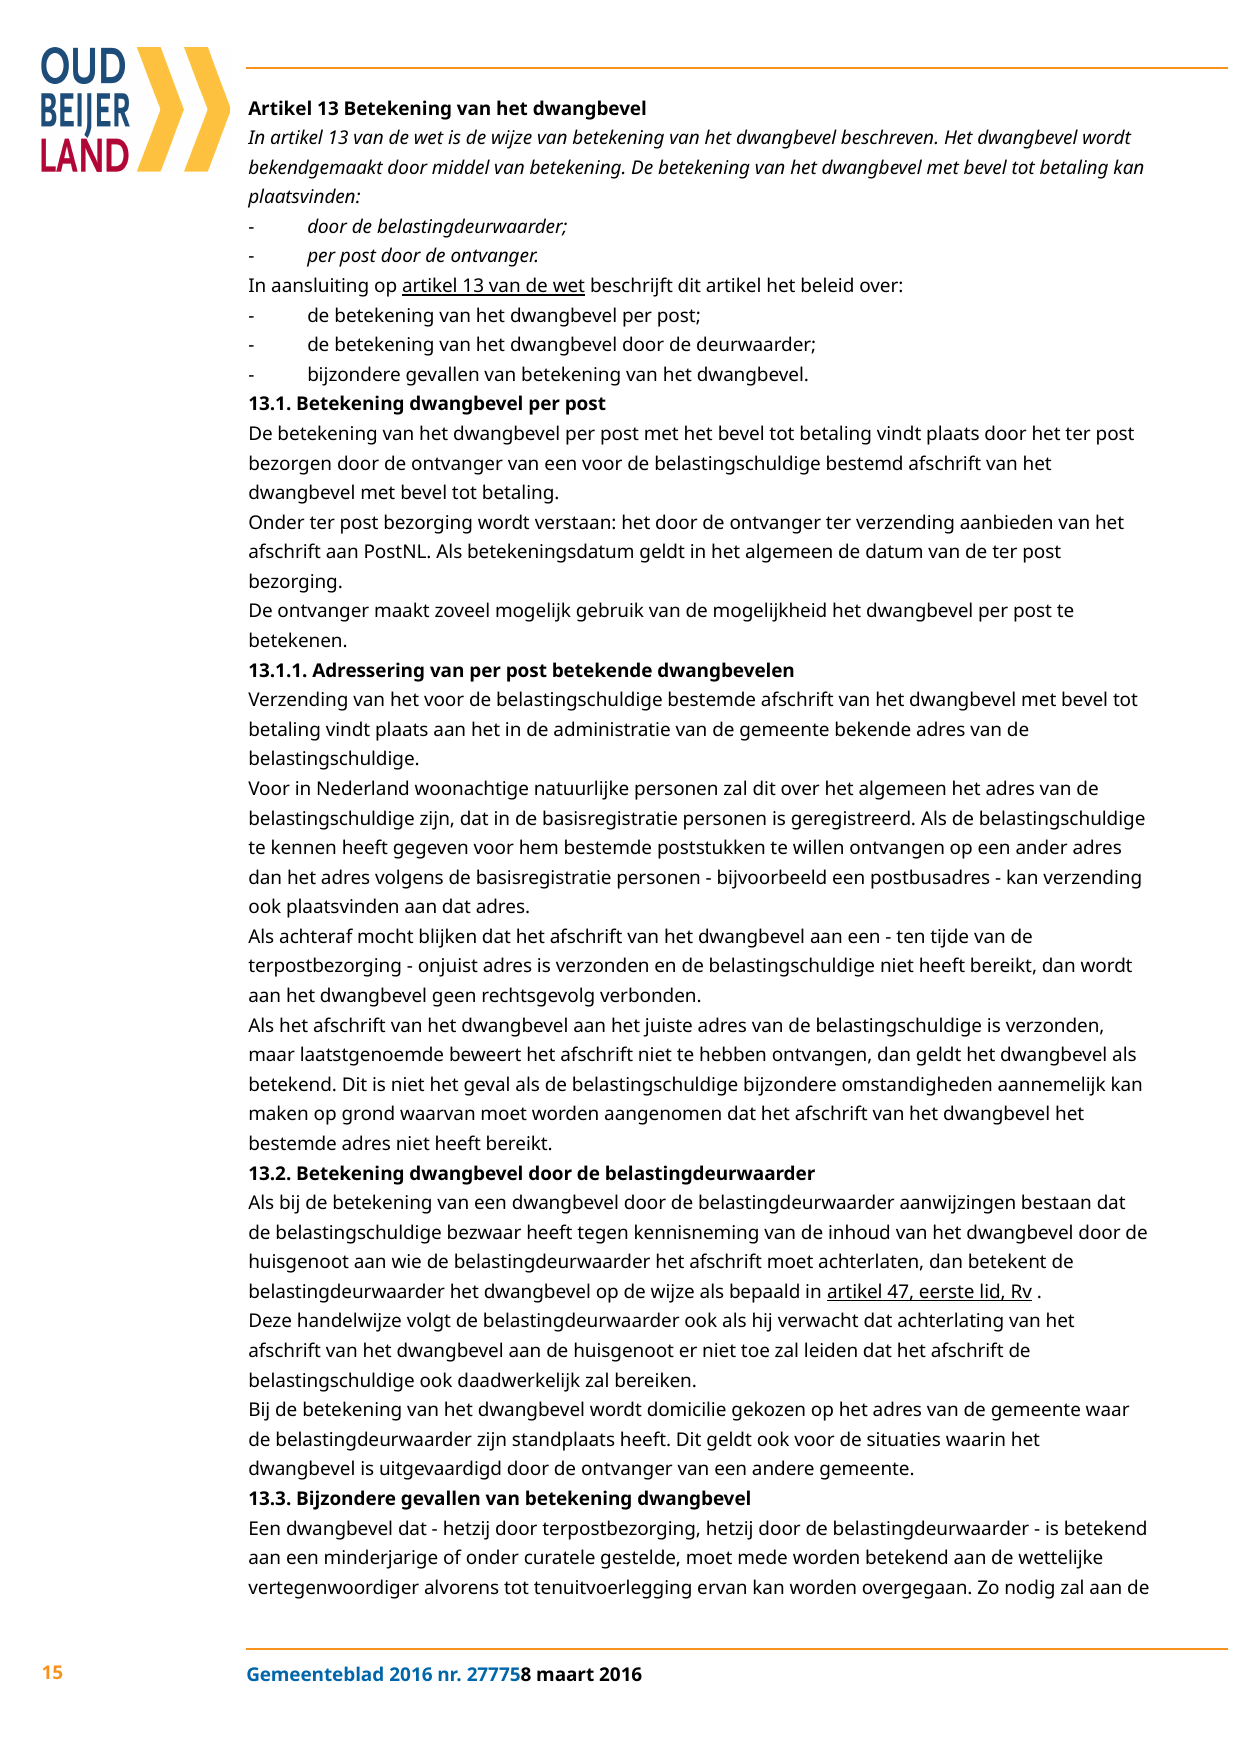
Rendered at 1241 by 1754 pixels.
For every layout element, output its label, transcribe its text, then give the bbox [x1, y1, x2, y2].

text 13.2. Betekening dwangbevel door de belastingdeurwaarder [248, 1160, 1152, 1186]
text 13.1.1. Adressering van per post betekende dwangbevelen [248, 657, 1152, 683]
list de betekening van het dwangbevel door de deurwaarder; [248, 331, 1152, 357]
list per post door de ontvanger. [248, 243, 1152, 268]
text In artikel 13 van de wet is de wijze van betekening van het dwangbevel beschreven. Het dwangbevel wordt bekendgemaakt door middel van betekening. De betekening van het dwangbevel met bevel tot betaling kan plaatsvinden: [248, 124, 1152, 209]
text Bij de betekening van het dwangbevel wordt domicilie gekozen op het adres van de gemeente waar de belastingdeurwaarder zijn standplaats heeft. Dit geldt ook voor de situaties waarin het dwangbevel is uitgevaardigd door de ontvanger van een andere gemeente. [248, 1396, 1152, 1481]
text Als achteraf mocht blijken dat het afschrift van het dwangbevel aan een - ten tijde van de terpostbezorging - onjuist adres is verzonden en de belastingschuldige niet heeft bereikt, dan wordt aan het dwangbevel geen rechtsgevolg verbonden. [248, 923, 1152, 1008]
text Voor in Nederland woonachtige natuurlijke personen zal dit over het algemeen het adres van de belastingschuldige zijn, dat in de basisregistratie personen is geregistreerd. Als de belastingschuldige te kennen heeft gegeven voor hem bestemde poststukken te willen ontvangen op een ander adres dan het adres volgens de basisregistratie personen - bijvoorbeeld een postbusadres - kan verzending ook plaatsvinden aan dat adres. [248, 775, 1152, 919]
text Artikel 13 Betekening van het dwangbevel [248, 95, 1152, 121]
list bijzondere gevallen van betekening van het dwangbevel. [248, 361, 1152, 387]
text Als het afschrift van het dwangbevel aan het juiste adres van de belastingschuldige is verzonden, maar laatstgenoemde beweert het afschrift niet te hebben ontvangen, dan geldt het dwangbevel als betekend. Dit is niet het geval als de belastingschuldige bijzondere omstandigheden aannemelijk kan maken op grond waarvan moet worden aangenomen dat het afschrift van het dwangbevel het bestemde adres niet heeft bereikt. [248, 1012, 1152, 1156]
text Een dwangbevel dat - hetzij door terpostbezorging, hetzij door de belastingdeurwaarder - is betekend aan een minderjarige of onder curatele gestelde, moet mede worden betekend aan de wettelijke vertegenwoordiger alvorens tot tenuitvoerlegging ervan kan worden overgegaan. Zo nodig zal aan de [248, 1515, 1152, 1600]
text Deze handelwijze volgt de belastingdeurwaarder ook als hij verwacht dat achterlating van het afschrift van het dwangbevel aan de huisgenoot er niet toe zal leiden dat het afschrift de belastingschuldige ook daadwerkelijk zal bereiken. [248, 1308, 1152, 1393]
text Als bij de betekening van een dwangbevel door de belastingdeurwaarder aanwijzingen bestaan dat de belastingschuldige bezwaar heeft tegen kennisneming van de inhoud van het dwangbevel door de huisgenoot aan wie de belastingdeurwaarder het afschrift moet achterlaten, dan betekent de belastingdeurwaarder het dwangbevel op de wijze als bepaald in artikel 47, eerste lid, Rv . [248, 1189, 1152, 1304]
text 13.1. Betekening dwangbevel per post [248, 391, 1152, 416]
text In aansluiting op artikel 13 van de wet beschrijft dit artikel het beleid over: [248, 272, 1152, 298]
picture [41, 47, 231, 172]
text Onder ter post bezorging wordt verstaan: het door de ontvanger ter verzending aanbieden van het afschrift aan PostNL. Als betekeningsdatum geldt in het algemeen de datum van de ter post bezorging. [248, 509, 1152, 594]
text De betekening van het dwangbevel per post met het bevel tot betaling vindt plaats door het ter post bezorgen door de ontvanger van een voor de belastingschuldige bestemd afschrift van het dwangbevel met bevel tot betaling. [248, 420, 1152, 505]
text 13.3. Bijzondere gevallen van betekening dwangbevel [248, 1485, 1152, 1511]
text Verzending van het voor de belastingschuldige bestemde afschrift van het dwangbevel met bevel tot betaling vindt plaats aan het in de administratie van de gemeente bekende adres van de belastingschuldige. [248, 686, 1152, 771]
text De ontvanger maakt zoveel mogelijk gebruik van de mogelijkheid het dwangbevel per post te betekenen. [248, 598, 1152, 653]
list door de belastingdeurwaarder; [248, 213, 1152, 239]
list de betekening van het dwangbevel per post; [248, 302, 1152, 328]
